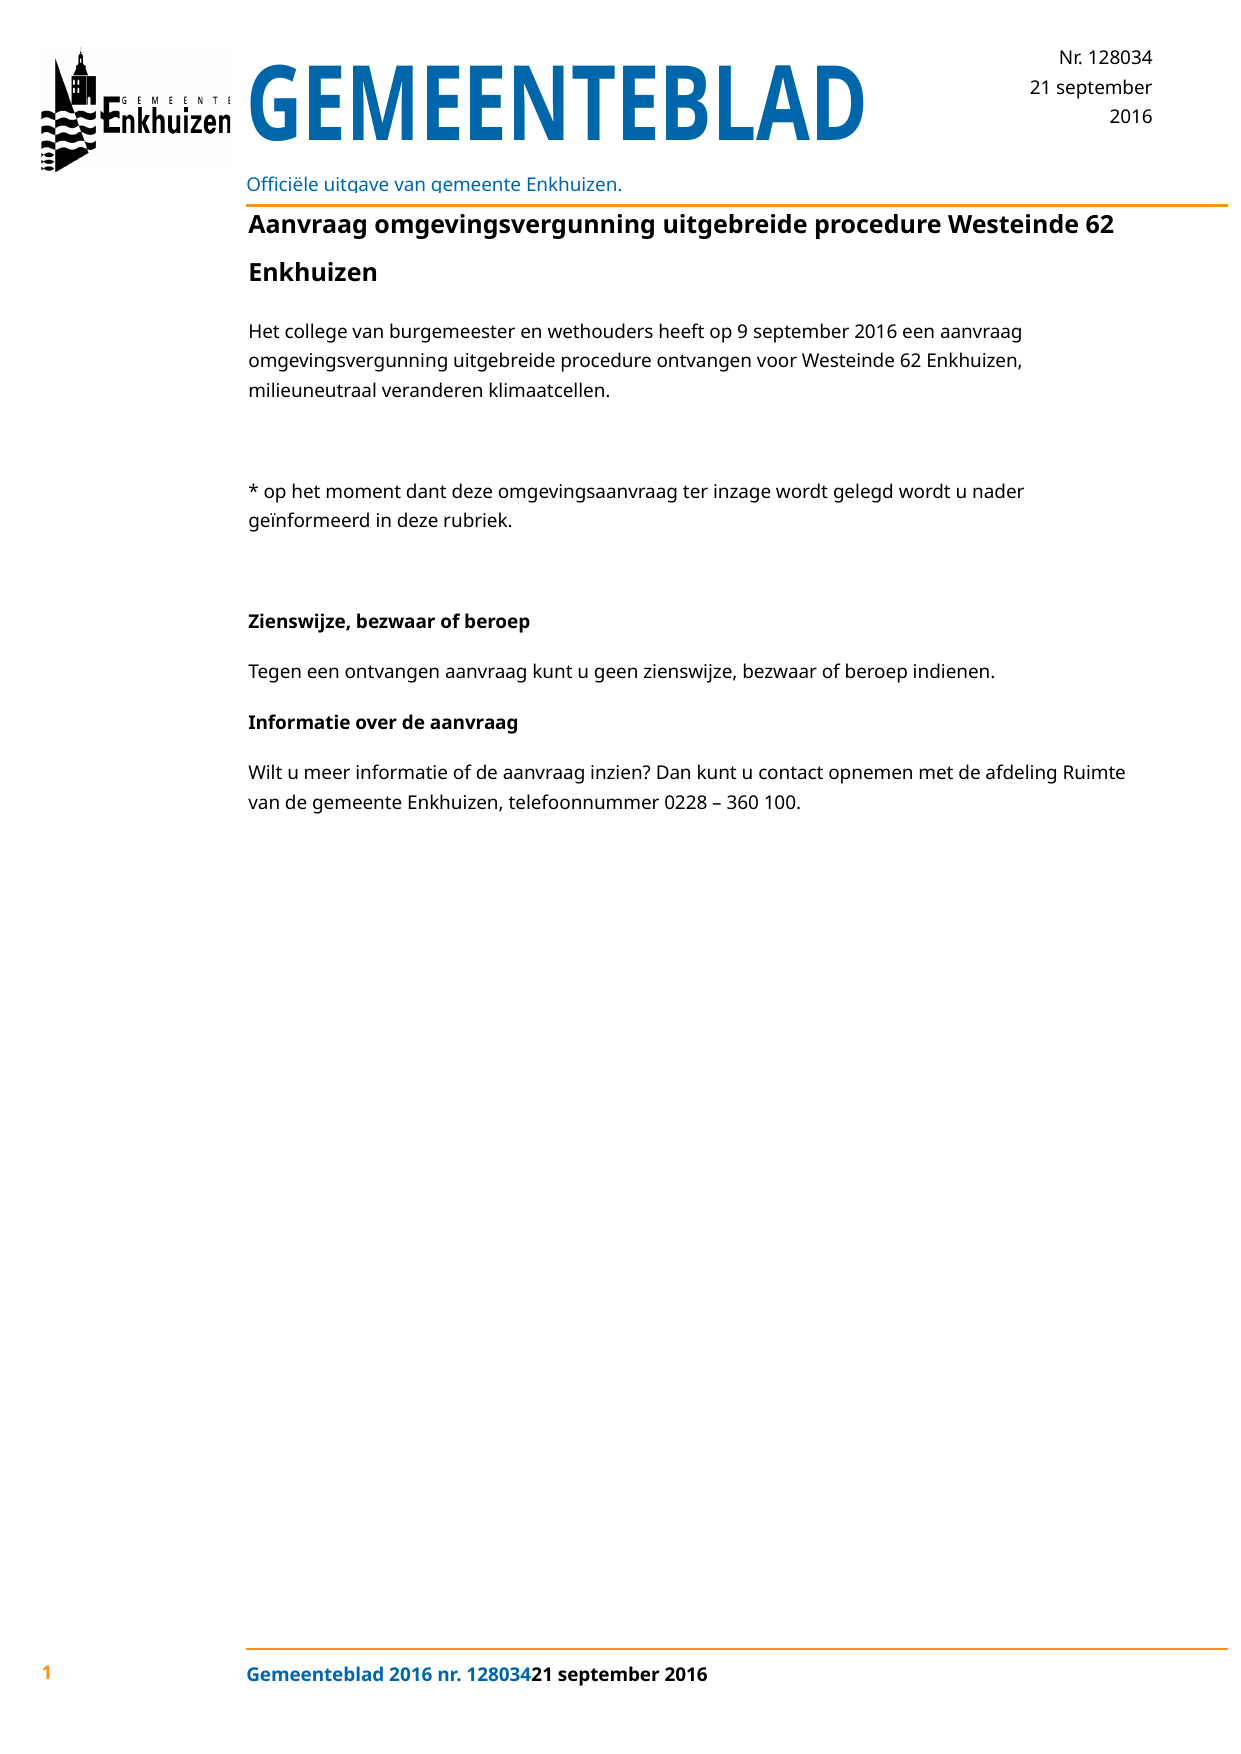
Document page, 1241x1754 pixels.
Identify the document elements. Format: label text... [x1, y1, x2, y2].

text Informatie over de aanvraag [248, 709, 1152, 735]
text Het college van burgemeester en wethouders heeft op 9 september 2016 een aanvraag omgevingsvergunning uitgebreide procedure ontvangen voor Westeinde 62 Enkhuizen, milieuneutraal veranderen klimaatcellen. [248, 318, 1152, 403]
text Wilt u meer informatie of de aanvraag inzien? Dan kunt u contact opnemen met de afdeling Ruimte van de gemeente Enkhuizen, telefoonnummer 0228 – 360 100. [248, 759, 1152, 815]
text Aanvraag omgevingsvergunning uitgebreide procedure Westeinde 62 Enkhuizen [248, 207, 1152, 288]
text * op het moment dant deze omgevingsaanvraag ter inzage wordt gelegd wordt u nader geïnformeerd in deze rubriek. [248, 478, 1152, 533]
picture [41, 47, 231, 172]
text Zienswijze, bezwaar of beroep [248, 608, 1152, 634]
text Tegen een ontvangen aanvraag kunt u geen zienswijze, bezwaar of beroep indienen. [248, 659, 1152, 684]
